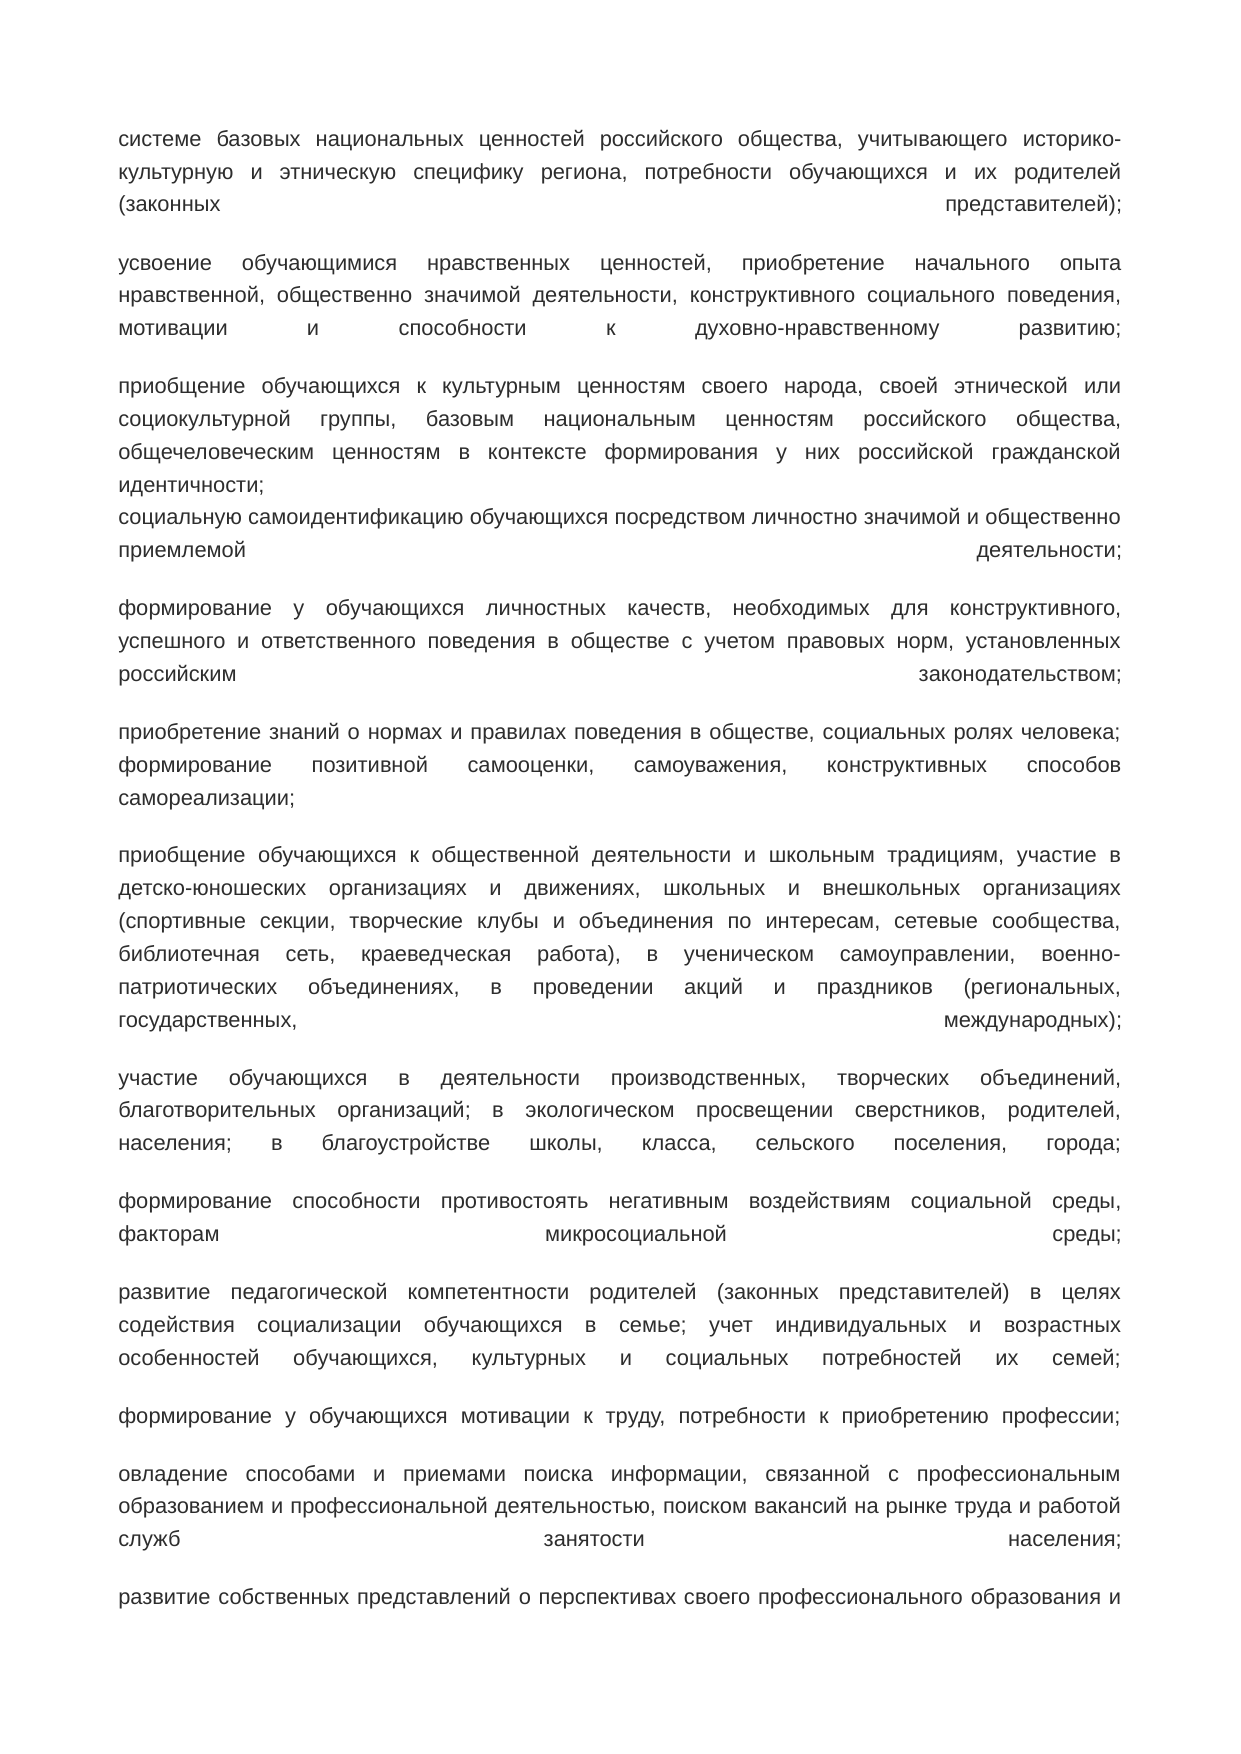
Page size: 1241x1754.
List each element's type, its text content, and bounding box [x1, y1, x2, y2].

text социальную самоидентификацию обучающихся посредством личностно значимой и общественно приемлемой деятельности; формирование у обучающихся личностных качеств, необходимых для конструктивного, успешного и ответственного поведения в обществе с учетом правовых норм, установленных российским законодательством; приобретение знаний о нормах и правилах поведения в обществе, социальных ролях человека; формирование позитивной самооценки, самоуважения, конструктивных способов самореализации; приобщение обучающихся к общественной деятельности и школьным традициям, участие в детско-юношеских организациях и движениях, школьных и внешкольных организациях (спортивные секции, творческие клубы и объединения по интересам, сетевые сообщества, библиотечная сеть, краеведческая работа), в ученическом самоуправлении, военно-патриотических объединениях, в проведении акций и праздников (региональных, государственных, международных); участие обучающихся в деятельности производственных, творческих объединений, благотворительных организаций; в экологическом просвещении сверстников, родителей, населения; в благоустройстве школы, класса, сельского поселения, города; формирование способности противостоять негативным воздействиям социальной среды, факторам микросоциальной среды; развитие педагогической компетентности родителей (законных представителей) в целях содействия социализации обучающихся в семье; учет индивидуальных и возрастных особенностей обучающихся, культурных и социальных потребностей их семей; формирование у обучающихся мотивации к труду, потребности к приобретению профессии; овладение способами и приемами поиска информации, связанной с профессиональным образованием и профессиональной деятельностью, поиском вакансий на рынке труда и работой служб занятости населения; развитие собственных представлений о перспективах своего профессионального образования и [118, 497, 1122, 1609]
text системе базовых национальных ценностей российского общества, учитывающего историко-культурную и этническую специфику региона, потребности обучающихся и их родителей (законных представителей); усвоение обучающимися нравственных ценностей, приобретение начального опыта нравственной, общественно значимой деятельности, конструктивного социального поведения, мотивации и способности к духовно-нравственному развитию; приобщение обучающихся к культурным ценностям своего народа, своей этнической или социокультурной группы, базовым национальным ценностям российского общества, общечеловеческим ценностям в контексте формирования у них российской гражданской идентичности; [118, 118, 1122, 497]
